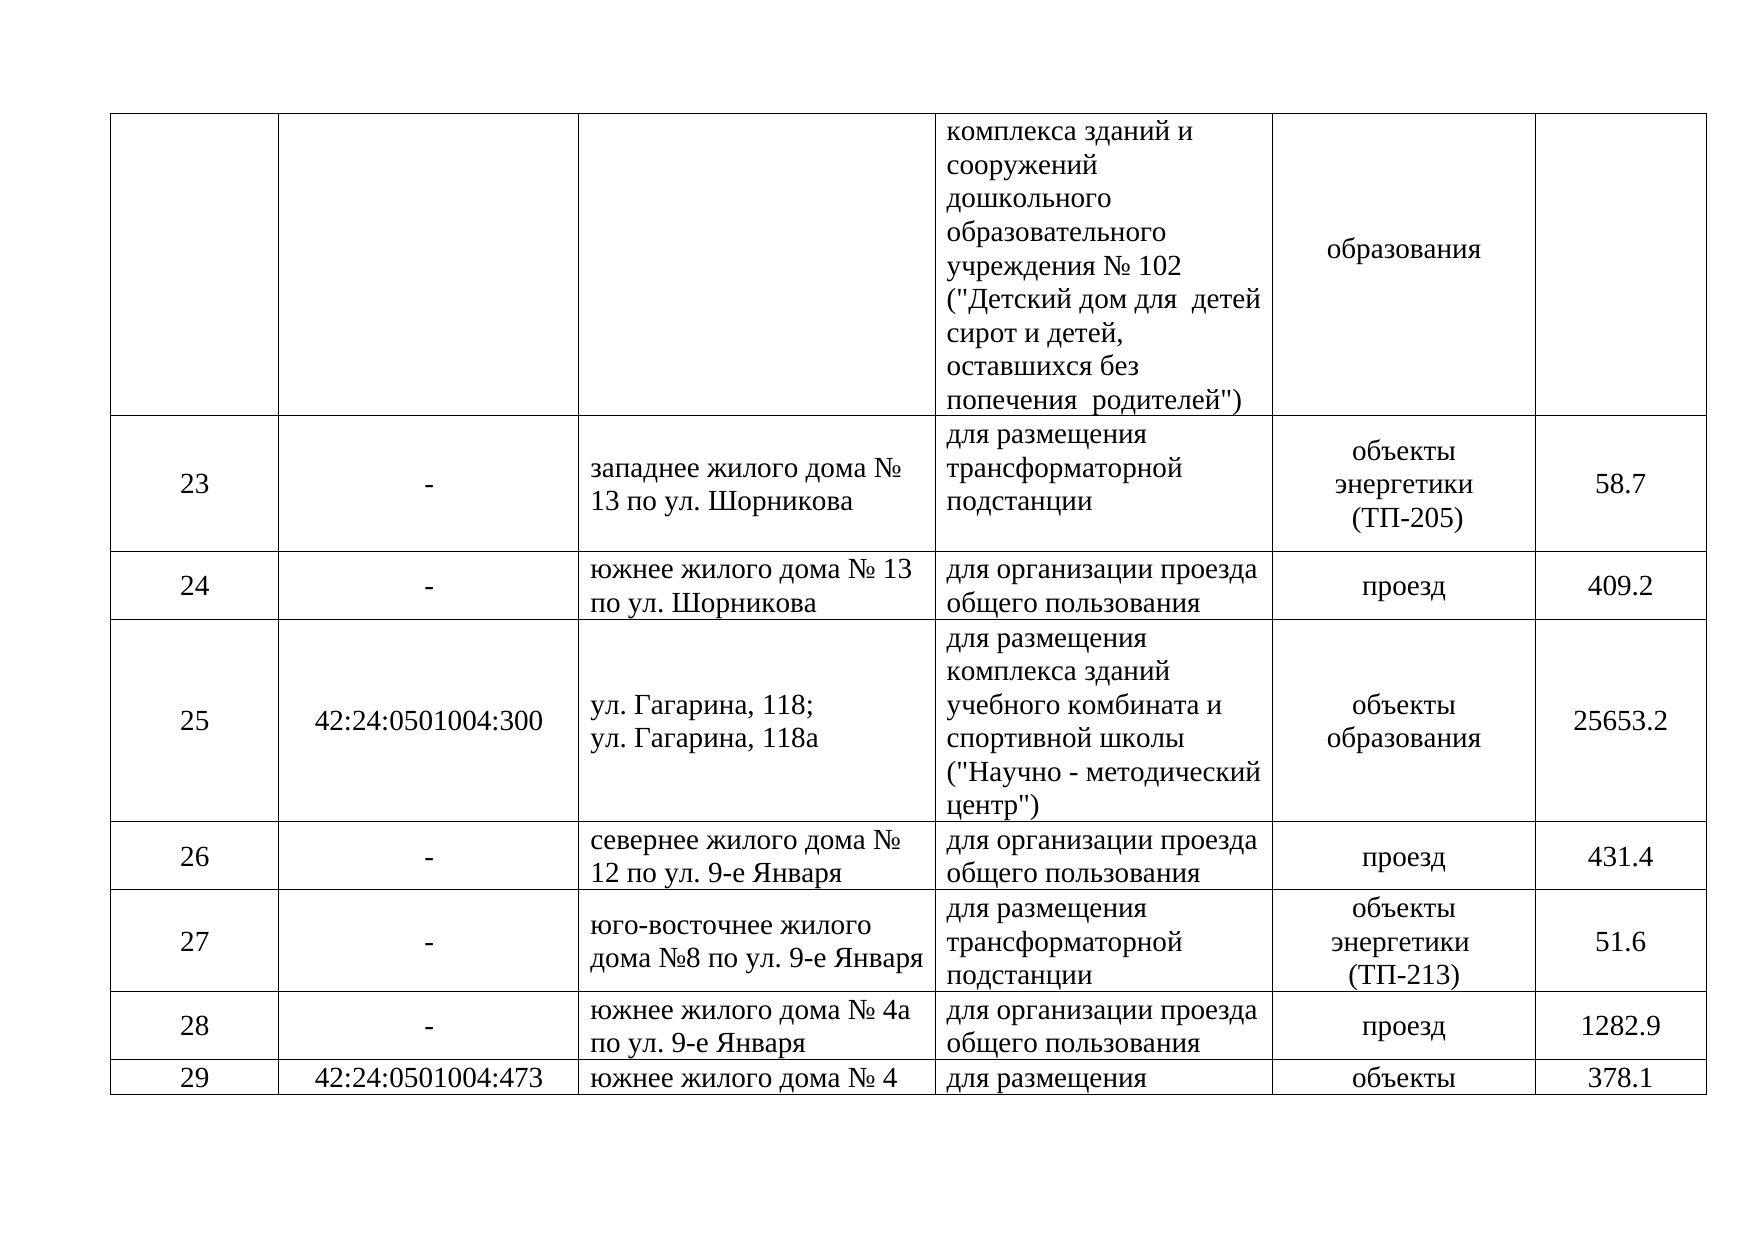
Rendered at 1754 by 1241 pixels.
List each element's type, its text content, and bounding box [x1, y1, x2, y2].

table_cell для организации проезда общего пользования [936, 552, 1272, 619]
table_cell 25653.2 [1536, 620, 1706, 821]
table_cell для организации проезда общего пользования [936, 992, 1272, 1059]
table_cell объекты [1273, 1060, 1535, 1093]
table_cell ул. Гагарина, 118; ул. Гагарина, 118а [579, 620, 935, 821]
table_cell 25 [111, 620, 278, 821]
table_cell проезд [1273, 822, 1535, 889]
table_cell [579, 114, 935, 415]
table_cell южнее жилого дома № 13 по ул. Шорникова [579, 552, 935, 619]
table_cell юго-восточнее жилого дома №8 по ул. 9-е Января [579, 890, 935, 991]
table_cell [1536, 114, 1706, 415]
table_cell севернее жилого дома № 12 по ул. 9-е Января [579, 822, 935, 889]
table_cell 431.4 [1536, 822, 1706, 889]
table_cell южнее жилого дома № 4а по ул. 9-е Января [579, 992, 935, 1059]
table_cell 1282.9 [1536, 992, 1706, 1059]
table_cell образования [1273, 114, 1535, 415]
table_cell 42:24:0501004:300 [279, 620, 578, 821]
table_cell - [279, 552, 578, 619]
table_cell 51.6 [1536, 890, 1706, 991]
table_cell комплекса зданий и сооружений дошкольного образовательного учреждения № 102 ("Детский дом для детей сирот и детей, оставшихся без попечения родителей") [936, 114, 1272, 415]
table_cell объекты образования [1273, 620, 1535, 821]
table_cell 29 [111, 1060, 278, 1093]
table_cell 27 [111, 890, 278, 991]
table_cell для размещения комплекса зданий учебного комбината и спортивной школы ("Научно - методический центр") [936, 620, 1272, 821]
table_cell проезд [1273, 992, 1535, 1059]
table_cell проезд [1273, 552, 1535, 619]
table_cell для размещения трансформаторной подстанции [936, 890, 1272, 991]
table_cell - [279, 992, 578, 1059]
table_cell 24 [111, 552, 278, 619]
table_cell - [279, 822, 578, 889]
table_cell западнее жилого дома № 13 по ул. Шорникова [579, 416, 935, 551]
table_cell 23 [111, 416, 278, 551]
table_cell для организации проезда общего пользования [936, 822, 1272, 889]
table_cell 409.2 [1536, 552, 1706, 619]
table_cell южнее жилого дома № 4 [579, 1060, 935, 1093]
table_cell 378.1 [1536, 1060, 1706, 1093]
table_cell - [279, 890, 578, 991]
table_cell 42:24:0501004:473 [279, 1060, 578, 1093]
table_cell - [279, 416, 578, 551]
table_cell объекты энергетики (ТП-213) [1273, 890, 1535, 991]
table_cell [279, 114, 578, 415]
table_cell [111, 114, 278, 415]
table_cell 28 [111, 992, 278, 1059]
table_cell 58.7 [1536, 416, 1706, 551]
table_cell 26 [111, 822, 278, 889]
table_cell для размещения трансформаторной подстанции [936, 416, 1272, 551]
table_cell для размещения [936, 1060, 1272, 1093]
table_cell объекты энергетики (ТП-205) [1273, 416, 1535, 551]
